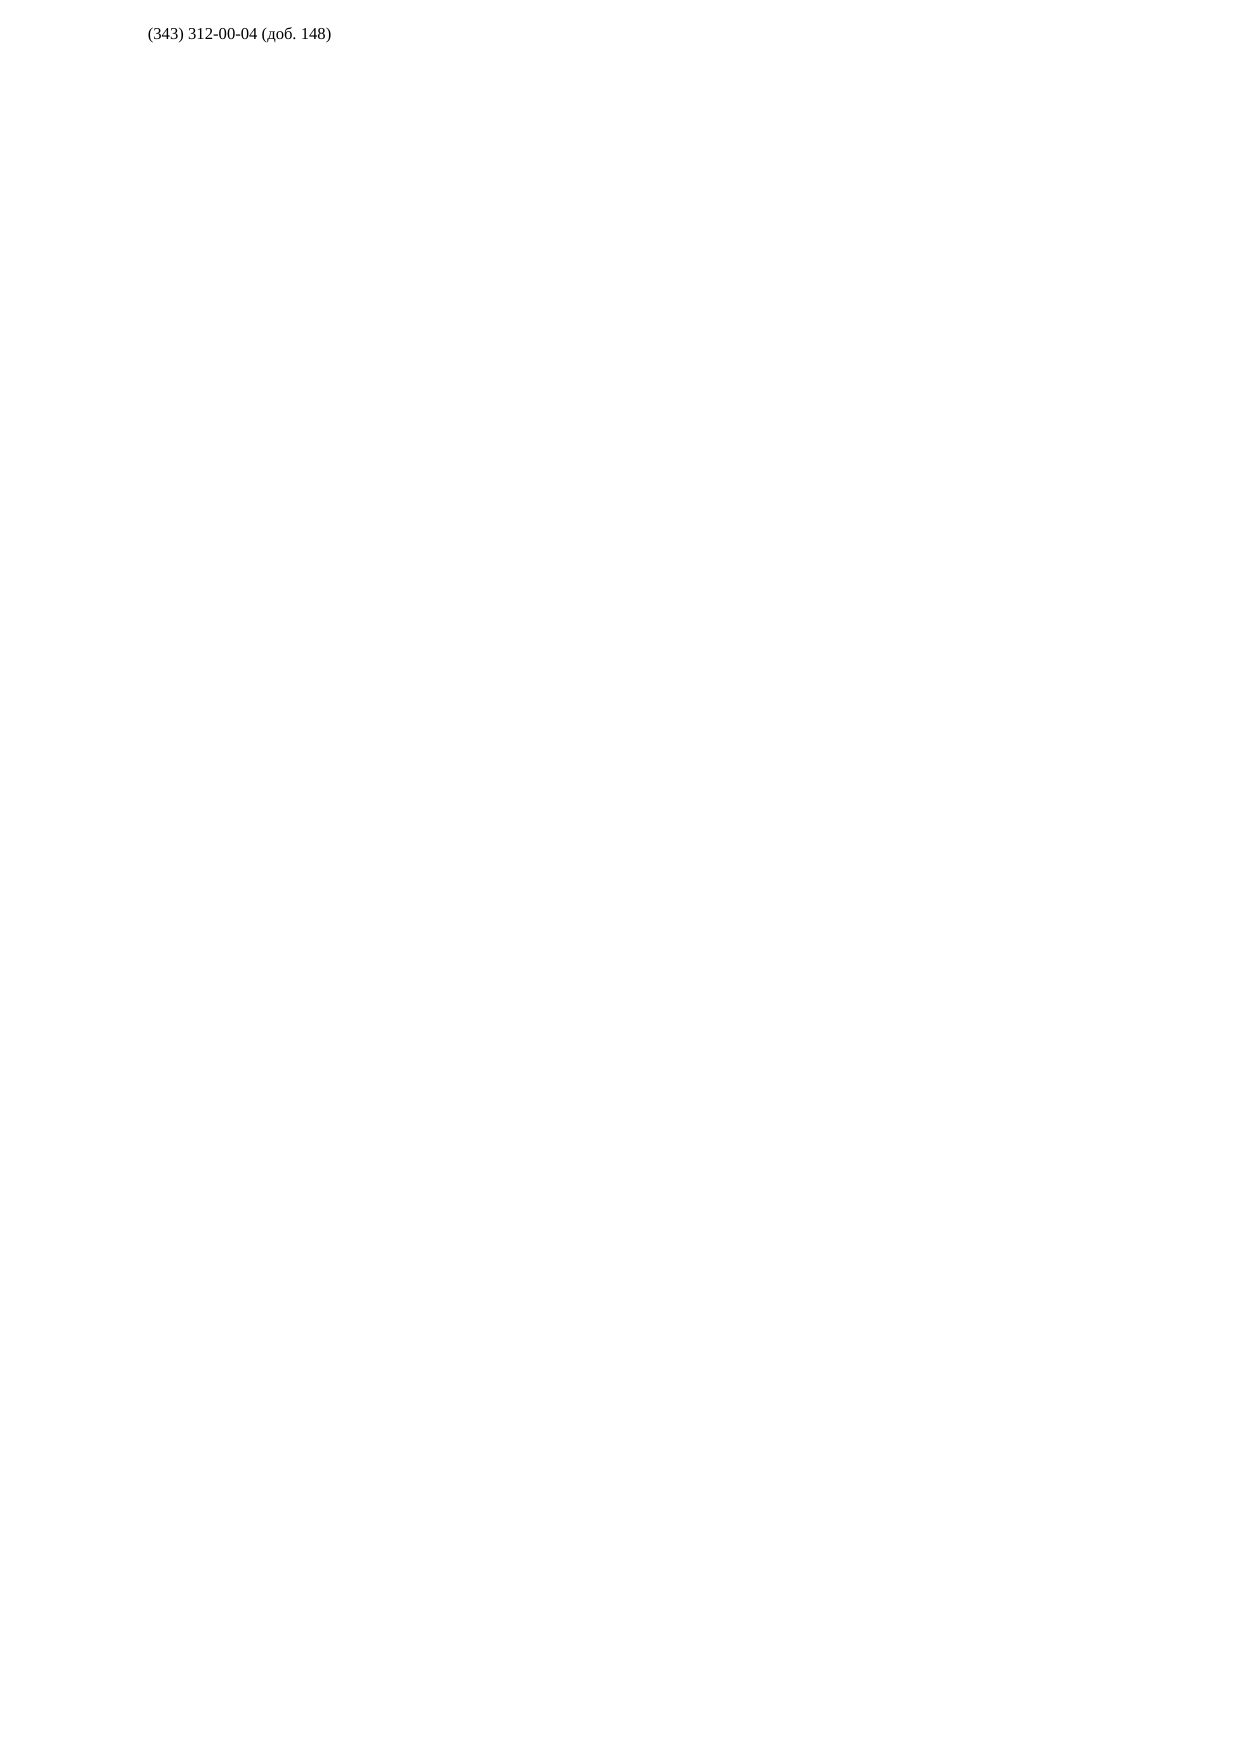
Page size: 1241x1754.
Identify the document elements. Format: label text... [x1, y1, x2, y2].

text (343) 312-00-04 (доб. 148) [148, 24, 1181, 43]
